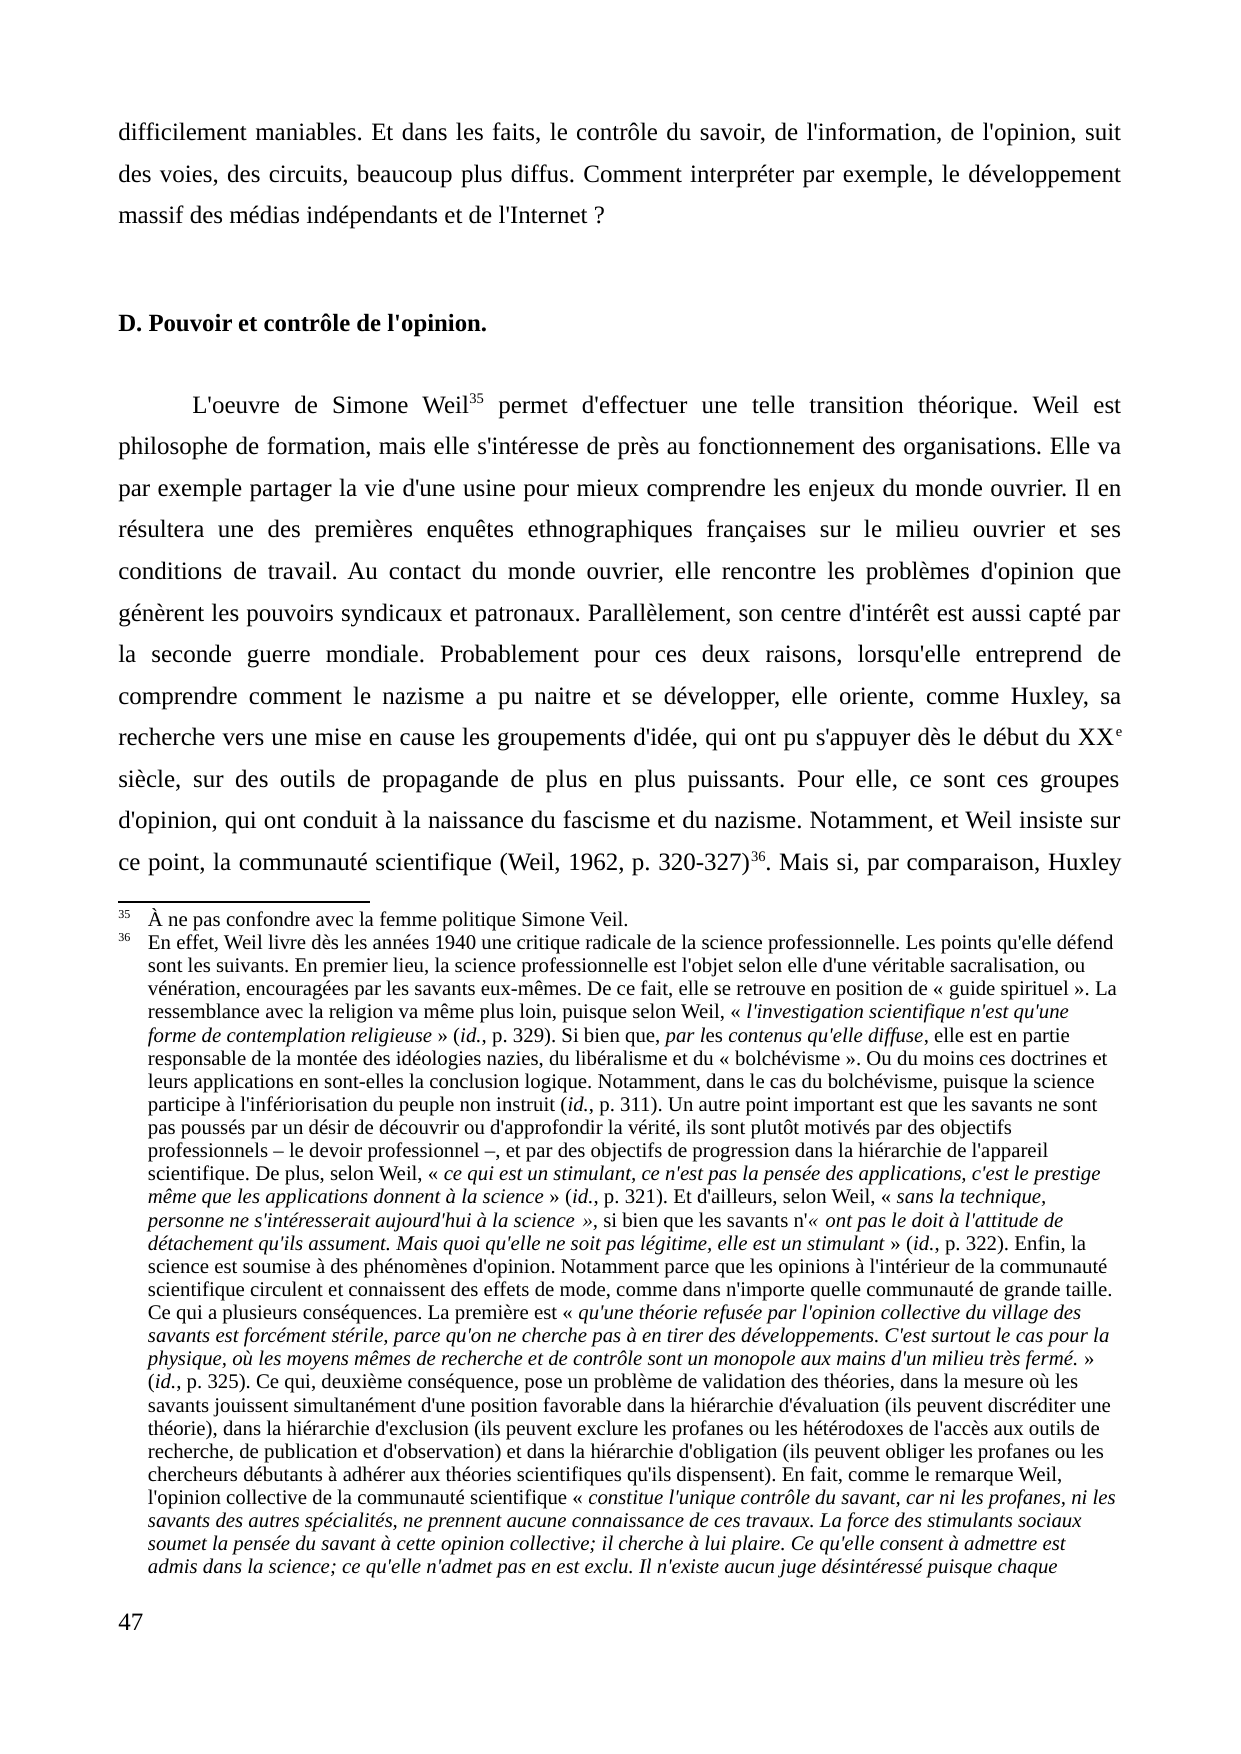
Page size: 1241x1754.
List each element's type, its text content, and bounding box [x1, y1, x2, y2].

subtitle D. Pouvoir et contrôle de l'opinion. [118, 309, 1122, 337]
text À ne pas confondre avec la femme politique Simone Veil. [118, 908, 1122, 931]
text L'oeuvre de Simone Weil permet d'effectuer une telle transition théorique. Weil est philosophe de formation, mais elle s'intéresse de près au fonctionnement des organisations. Elle va par exemple partager la vie d'une usine pour mieux comprendre les enjeux du monde ouvrier. Il en résultera une des premières enquêtes ethnographiques françaises sur le milieu ouvrier et ses conditions de travail. Au contact du monde ouvrier, elle rencontre les problèmes d'opinion que génèrent les pouvoirs syndicaux et patronaux. Parallèlement, son centre d'intérêt est aussi capté par la seconde guerre mondiale. Probablement pour ces deux raisons, lorsqu'elle entreprend de comprendre comment le nazisme a pu naitre et se développer, elle oriente, comme Huxley, sa recherche vers une mise en cause les groupements d'idée, qui ont pu s'appuyer dès le début du XXe siècle, sur des outils de propagande de plus en plus puissants. Pour elle, ce sont ces groupes d'opinion, qui ont conduit à la naissance du fascisme et du nazisme. Notamment, et Weil insiste sur ce point, la communauté scientifique (Weil, 1962, p. 320-327). Mais si, par comparaison, Huxley [118, 391, 1122, 876]
text difficilement maniables. Et dans les faits, le contrôle du savoir, de l'information, de l'opinion, suit des voies, des circuits, beaucoup plus diffus. Comment interpréter par exemple, le développement massif des médias indépendants et de l'Internet ? [118, 118, 1122, 229]
text En effet, Weil livre dès les années 1940 une critique radicale de la science professionnelle. Les points qu'elle défend sont les suivants. En premier lieu, la science professionnelle est l'objet selon elle d'une véritable sacralisation, ou vénération, encouragées par les savants eux-mêmes. De ce fait, elle se retrouve en position de « guide spirituel ». La ressemblance avec la religion va même plus loin, puisque selon Weil, « l'investigation scientifique n'est qu'une forme de contemplation religieuse » (id., p. 329). Si bien que, par les contenus qu'elle diffuse, elle est en partie responsable de la montée des idéologies nazies, du libéralisme et du « bolchévisme ». Ou du moins ces doctrines et leurs applications en sont-elles la conclusion logique. Notamment, dans le cas du bolchévisme, puisque la science participe à l'infériorisation du peuple non instruit (id., p. 311). Un autre point important est que les savants ne sont pas poussés par un désir de découvrir ou d'approfondir la vérité, ils sont plutôt motivés par des objectifs professionnels – le devoir professionnel –, et par des objectifs de progression dans la hiérarchie de l'appareil scientifique. De plus, selon Weil, « ce qui est un stimulant, ce n'est pas la pensée des applications, c'est le prestige même que les applications donnent à la science » (id., p. 321). Et d'ailleurs, selon Weil, « sans la technique, personne ne s'intéresserait aujourd'hui à la science », si bien que les savants n'« ont pas le doit à l'attitude de détachement qu'ils assument. Mais quoi qu'elle ne soit pas légitime, elle est un stimulant » (id., p. 322). Enfin, la science est soumise à des phénomènes d'opinion. Notamment parce que les opinions à l'intérieur de la communauté scientifique circulent et connaissent des effets de mode, comme dans n'importe quelle communauté de grande taille. Ce qui a plusieurs conséquences. La première est « qu'une théorie refusée par l'opinion collective du village des savants est forcément stérile, parce qu'on ne cherche pas à en tirer des développements. C'est surtout le cas pour la physique, où les moyens mêmes de recherche et de contrôle sont un monopole aux mains d'un milieu très fermé. » (id., p. 325). Ce qui, deuxième conséquence, pose un problème de validation des théories, dans la mesure où les savants jouissent simultanément d'une position favorable dans la hiérarchie d'évaluation (ils peuvent discréditer une théorie), dans la hiérarchie d'exclusion (ils peuvent exclure les profanes ou les hétérodoxes de l'accès aux outils de recherche, de publication et d'observation) et dans la hiérarchie d'obligation (ils peuvent obliger les profanes ou les chercheurs débutants à adhérer aux théories scientifiques qu'ils dispensent). En fait, comme le remarque Weil, l'opinion collective de la communauté scientifique « constitue l'unique contrôle du savant, car ni les profanes, ni les savants des autres spécialités, ne prennent aucune connaissance de ces travaux. La force des stimulants sociaux soumet la pensée du savant à cette opinion collective; il cherche à lui plaire. Ce qu'elle consent à admettre est admis dans la science; ce qu'elle n'admet pas en est exclu. Il n'existe aucun juge désintéressé puisque chaque [118, 931, 1122, 1578]
